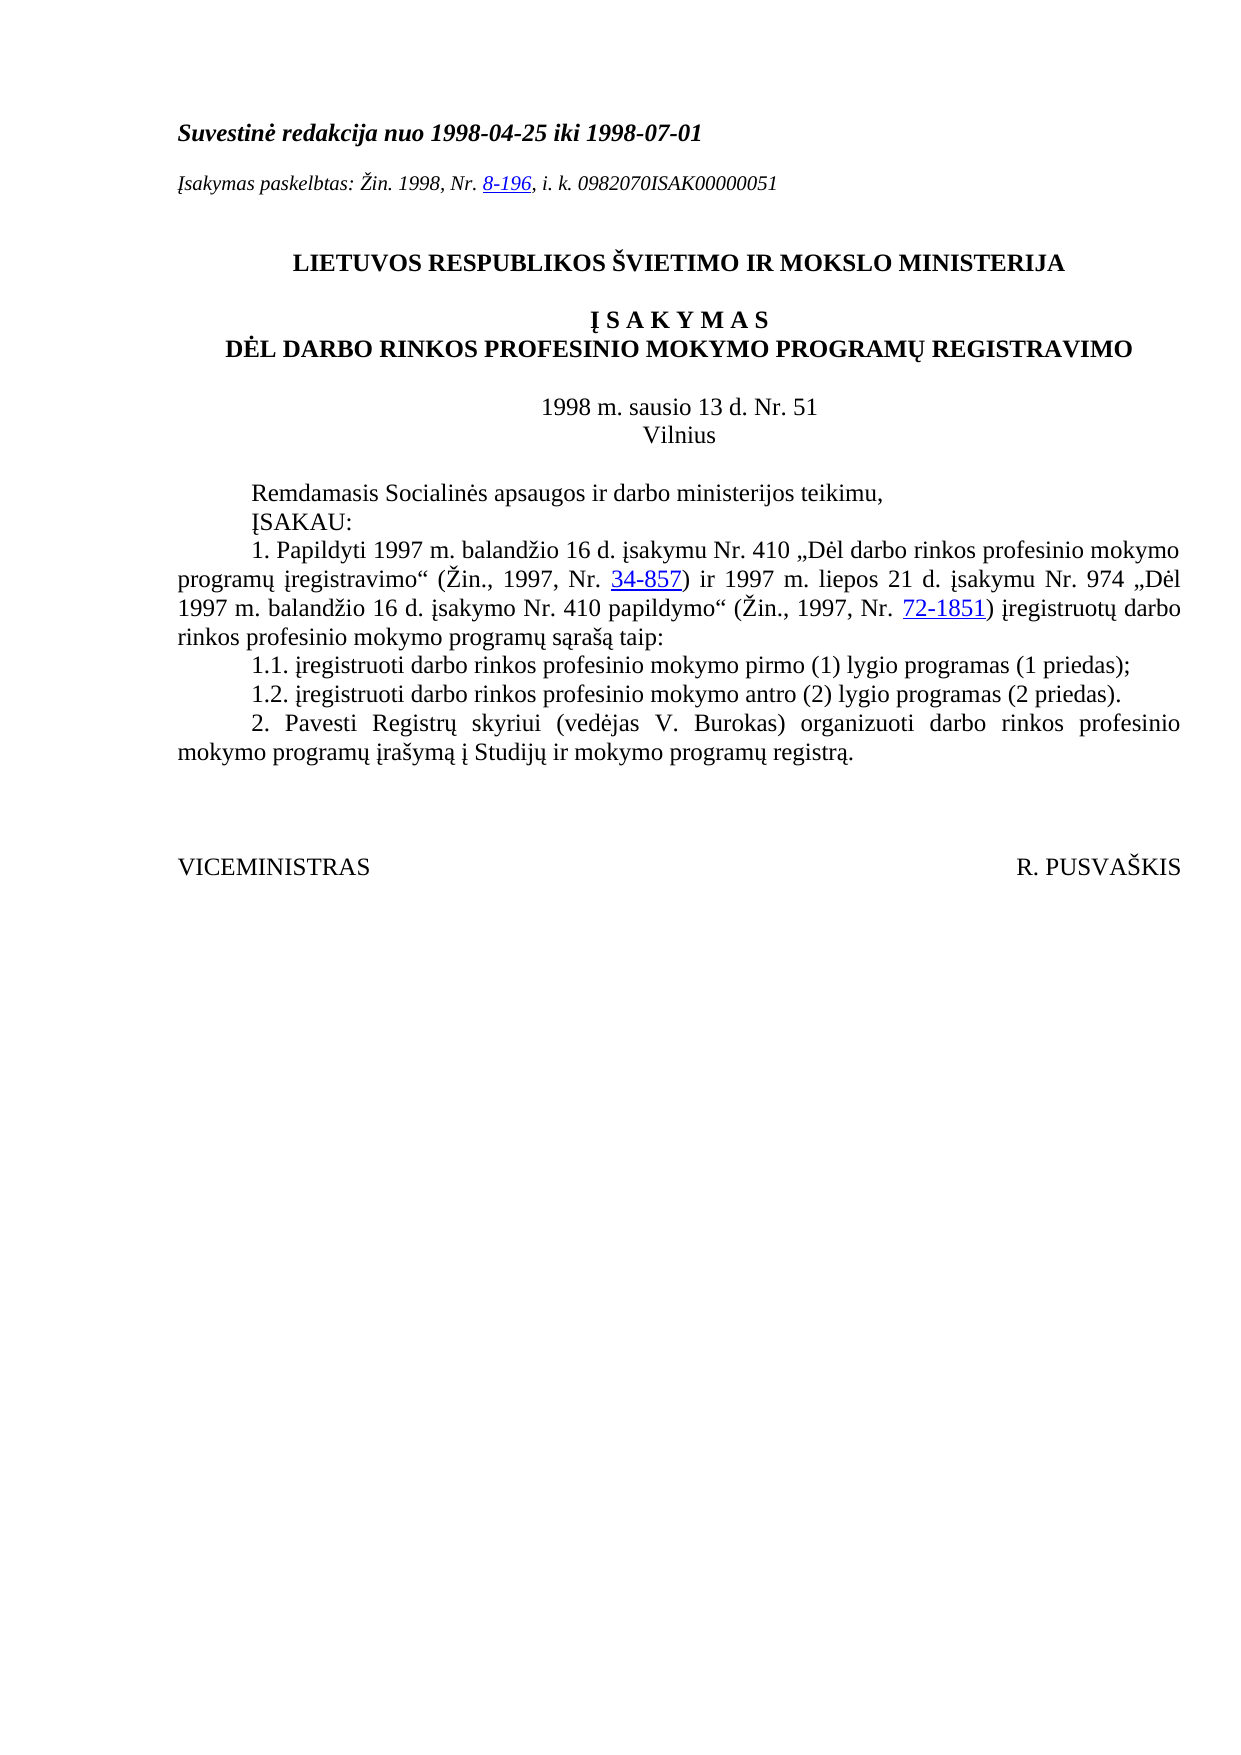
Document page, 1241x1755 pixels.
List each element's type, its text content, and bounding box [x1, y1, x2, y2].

text Suvestinė redakcija nuo 1998-04-25 iki 1998-07-01 [177, 118, 1181, 147]
text 1.2. įregistruoti darbo rinkos profesinio mokymo antro (2) lygio programas (2 priedas). [177, 679, 1181, 708]
text 1.1. įregistruoti darbo rinkos profesinio mokymo pirmo (1) lygio programas (1 priedas); [177, 650, 1181, 679]
text Vilnius [177, 420, 1181, 449]
text Į S A K Y M A S [177, 305, 1181, 334]
text DĖL DARBO RINKOS PROFESINIO MOKYMO PROGRAMŲ REGISTRAVIMO [177, 334, 1181, 363]
text Remdamasis Socialinės apsaugos ir darbo ministerijos teikimu, [177, 478, 1181, 507]
text ĮSAKAU: [177, 507, 1181, 535]
text 2. Pavesti Registrų skyriui (vedėjas V. Burokas) organizuoti darbo rinkos profesinio mokymo programų įrašymą į Studijų ir mokymo programų registrą. [177, 708, 1181, 765]
text LIETUVOS RESPUBLIKOS ŠVIETIMO IR MOKSLO MINISTERIJA [177, 248, 1181, 277]
text Viceministras R. Pusvaškis [177, 852, 1181, 880]
text Įsakymas paskelbtas: Žin. 1998, Nr. 8-196, i. k. 0982070ISAK00000051 [177, 171, 1181, 195]
text 1. Papildyti 1997 m. balandžio 16 d. įsakymu Nr. 410 „Dėl darbo rinkos profesinio mokymo programų įregistravimo“ (Žin., 1997, Nr. 34-857) ir 1997 m. liepos 21 d. įsakymu Nr. 974 „Dėl 1997 m. balandžio 16 d. įsakymo Nr. 410 papildymo“ (Žin., 1997, Nr. 72-1851) įregistruotų darbo rinkos profesinio mokymo programų sąrašą taip: [177, 535, 1181, 650]
text 1998 m. sausio 13 d. Nr. 51 [177, 392, 1181, 420]
